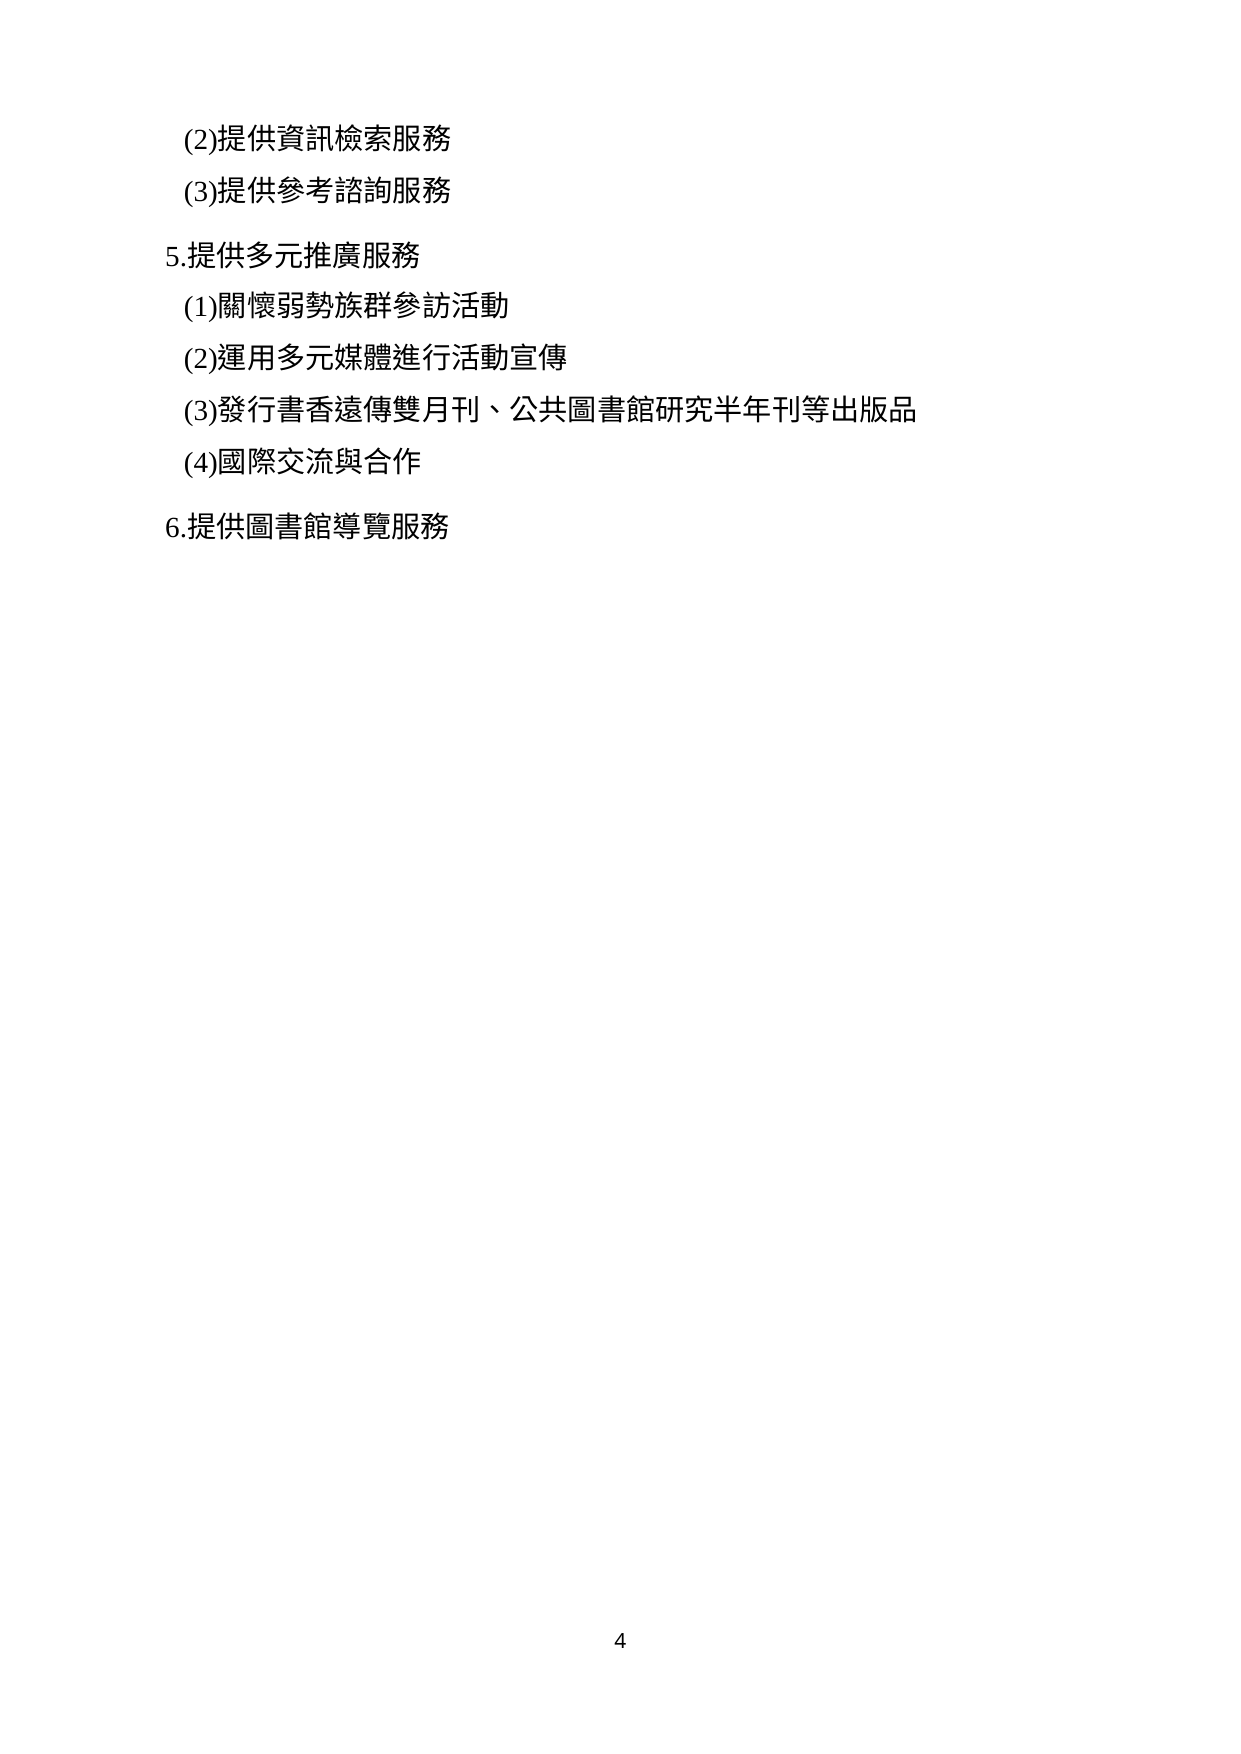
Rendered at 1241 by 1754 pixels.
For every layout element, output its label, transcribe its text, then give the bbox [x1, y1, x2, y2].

text 6.提供圖書館導覽服務 [165, 483, 1122, 545]
text (2)運用多元媒體進行活動宣傳 [176, 326, 1122, 378]
text (3)提供參考諮詢服務 [176, 160, 1122, 212]
text (1)關懷弱勢族群參訪活動 [176, 274, 1122, 326]
text 5.提供多元推廣服務 [165, 212, 1122, 274]
text (4)國際交流與合作 [176, 431, 1122, 483]
text (3)發行書香遠傳雙月刊、公共圖書館研究半年刊等出版品 [176, 378, 1122, 431]
text (2)提供資訊檢索服務 [176, 108, 1122, 160]
